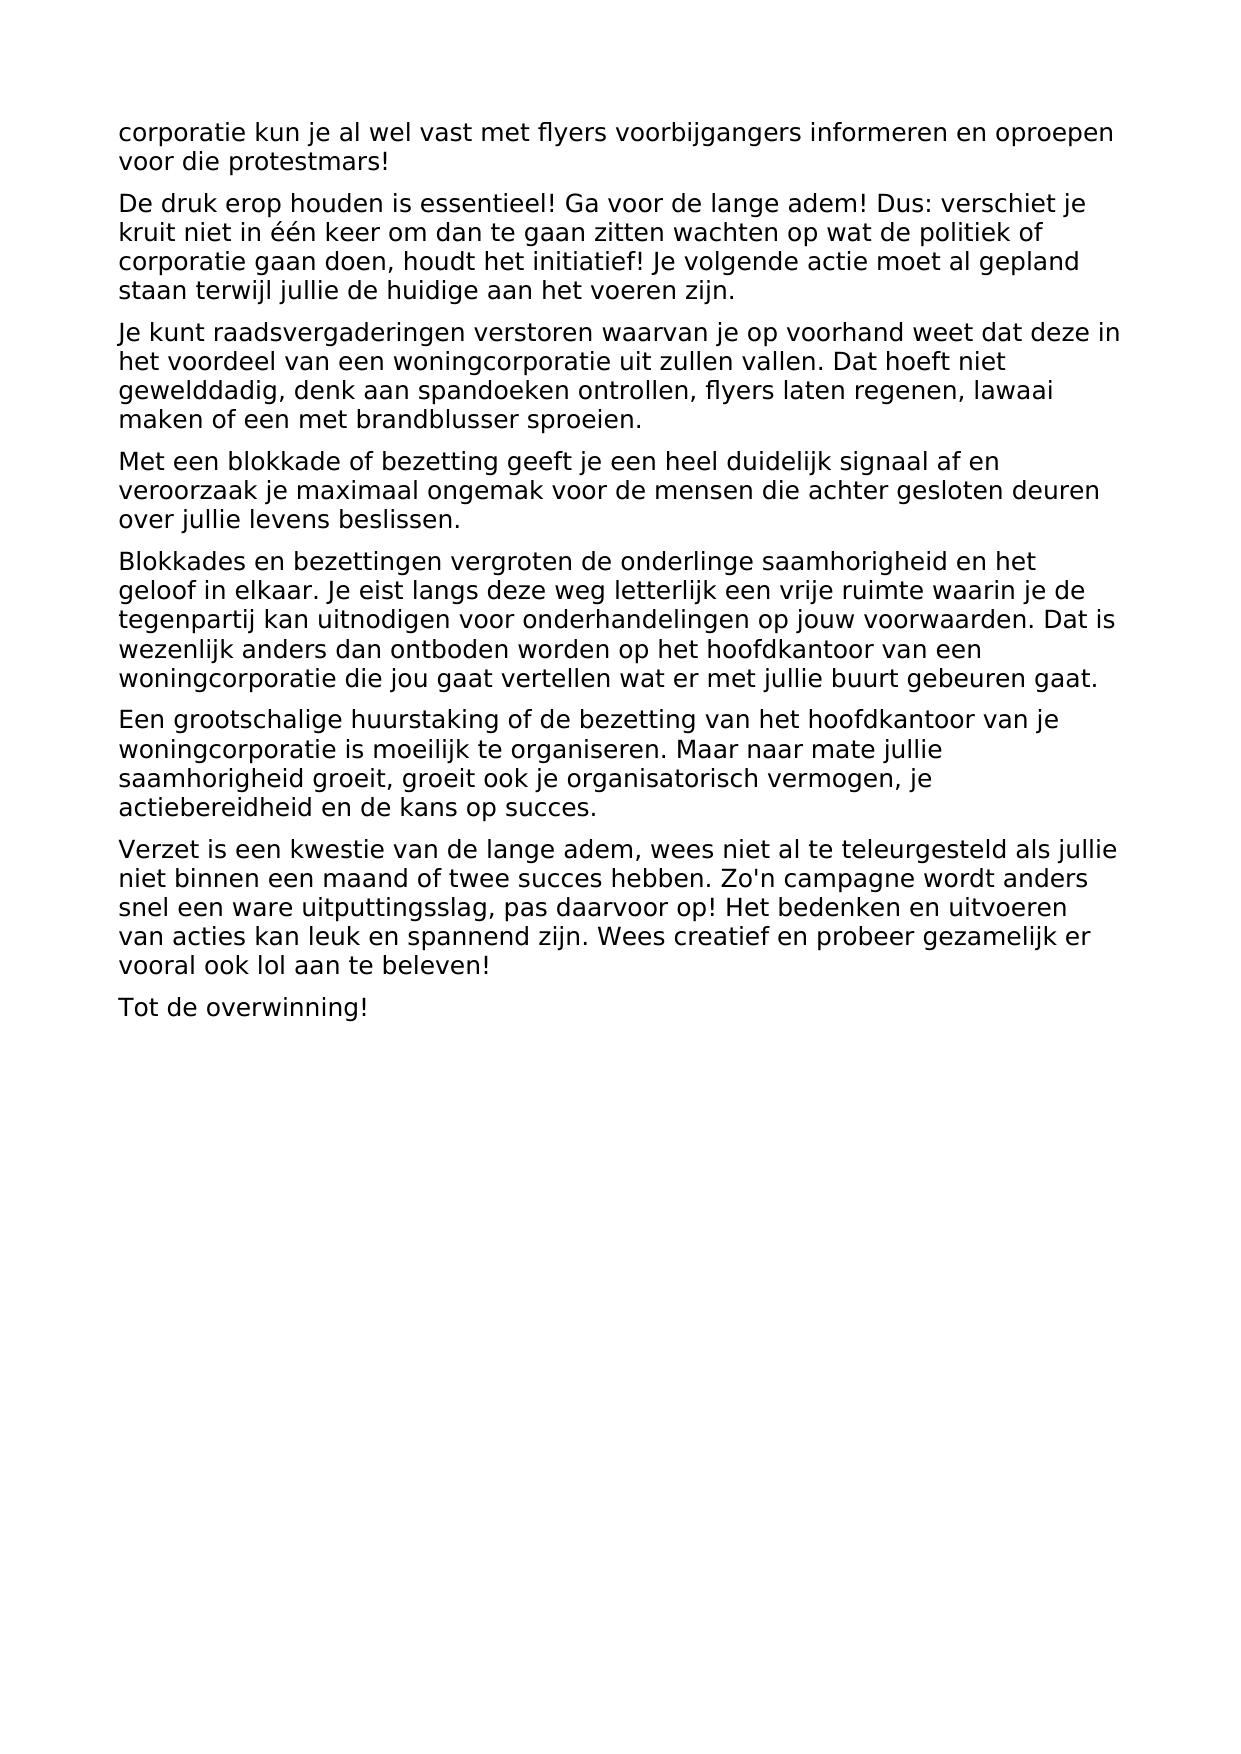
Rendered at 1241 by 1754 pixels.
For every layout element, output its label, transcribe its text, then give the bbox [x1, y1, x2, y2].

text Tot de overwinning! [118, 993, 1122, 1022]
text Verzet is een kwestie van de lange adem, wees niet al te teleurgesteld als jullie niet binnen een maand of twee succes hebben. Zo'n campagne wordt anders snel een ware uitputtingsslag, pas daarvoor op! Het bedenken en uitvoeren van acties kan leuk en spannend zijn. Wees creatief en probeer gezamelijk er vooral ook lol aan te beleven! [118, 835, 1122, 981]
text corporatie kun je al wel vast met flyers voorbijgangers informeren en oproepen voor die protestmars! [118, 118, 1122, 176]
text Met een blokkade of bezetting geeft je een heel duidelijk signaal af en veroorzaak je maximaal ongemak voor de mensen die achter gesloten deuren over jullie levens beslissen. [118, 447, 1122, 535]
text De druk erop houden is essentieel! Ga voor de lange adem! Dus: verschiet je kruit niet in één keer om dan te gaan zitten wachten op wat de politiek of corporatie gaan doen, houdt het initiatief! Je volgende actie moet al gepland staan terwijl jullie de huidige aan het voeren zijn. [118, 189, 1122, 306]
text Blokkades en bezettingen vergroten de onderlinge saamhorigheid en het geloof in elkaar. Je eist langs deze weg letterlijk een vrije ruimte waarin je de tegenpartij kan uitnodigen voor onderhandelingen op jouw voorwaarden. Dat is wezenlijk anders dan ontboden worden op het hoofdkantoor van een woningcorporatie die jou gaat vertellen wat er met jullie buurt gebeuren gaat. [118, 547, 1122, 693]
text Een grootschalige huurstaking of de bezetting van het hoofdkantoor van je woningcorporatie is moeilijk te organiseren. Maar naar mate jullie saamhorigheid groeit, groeit ook je organisatorisch vermogen, je actiebereidheid en de kans op succes. [118, 706, 1122, 822]
text Je kunt raadsvergaderingen verstoren waarvan je op voorhand weet dat deze in het voordeel van een woningcorporatie uit zullen vallen. Dat hoeft niet gewelddadig, denk aan spandoeken ontrollen, flyers laten regenen, lawaai maken of een met brandblusser sproeien. [118, 318, 1122, 435]
